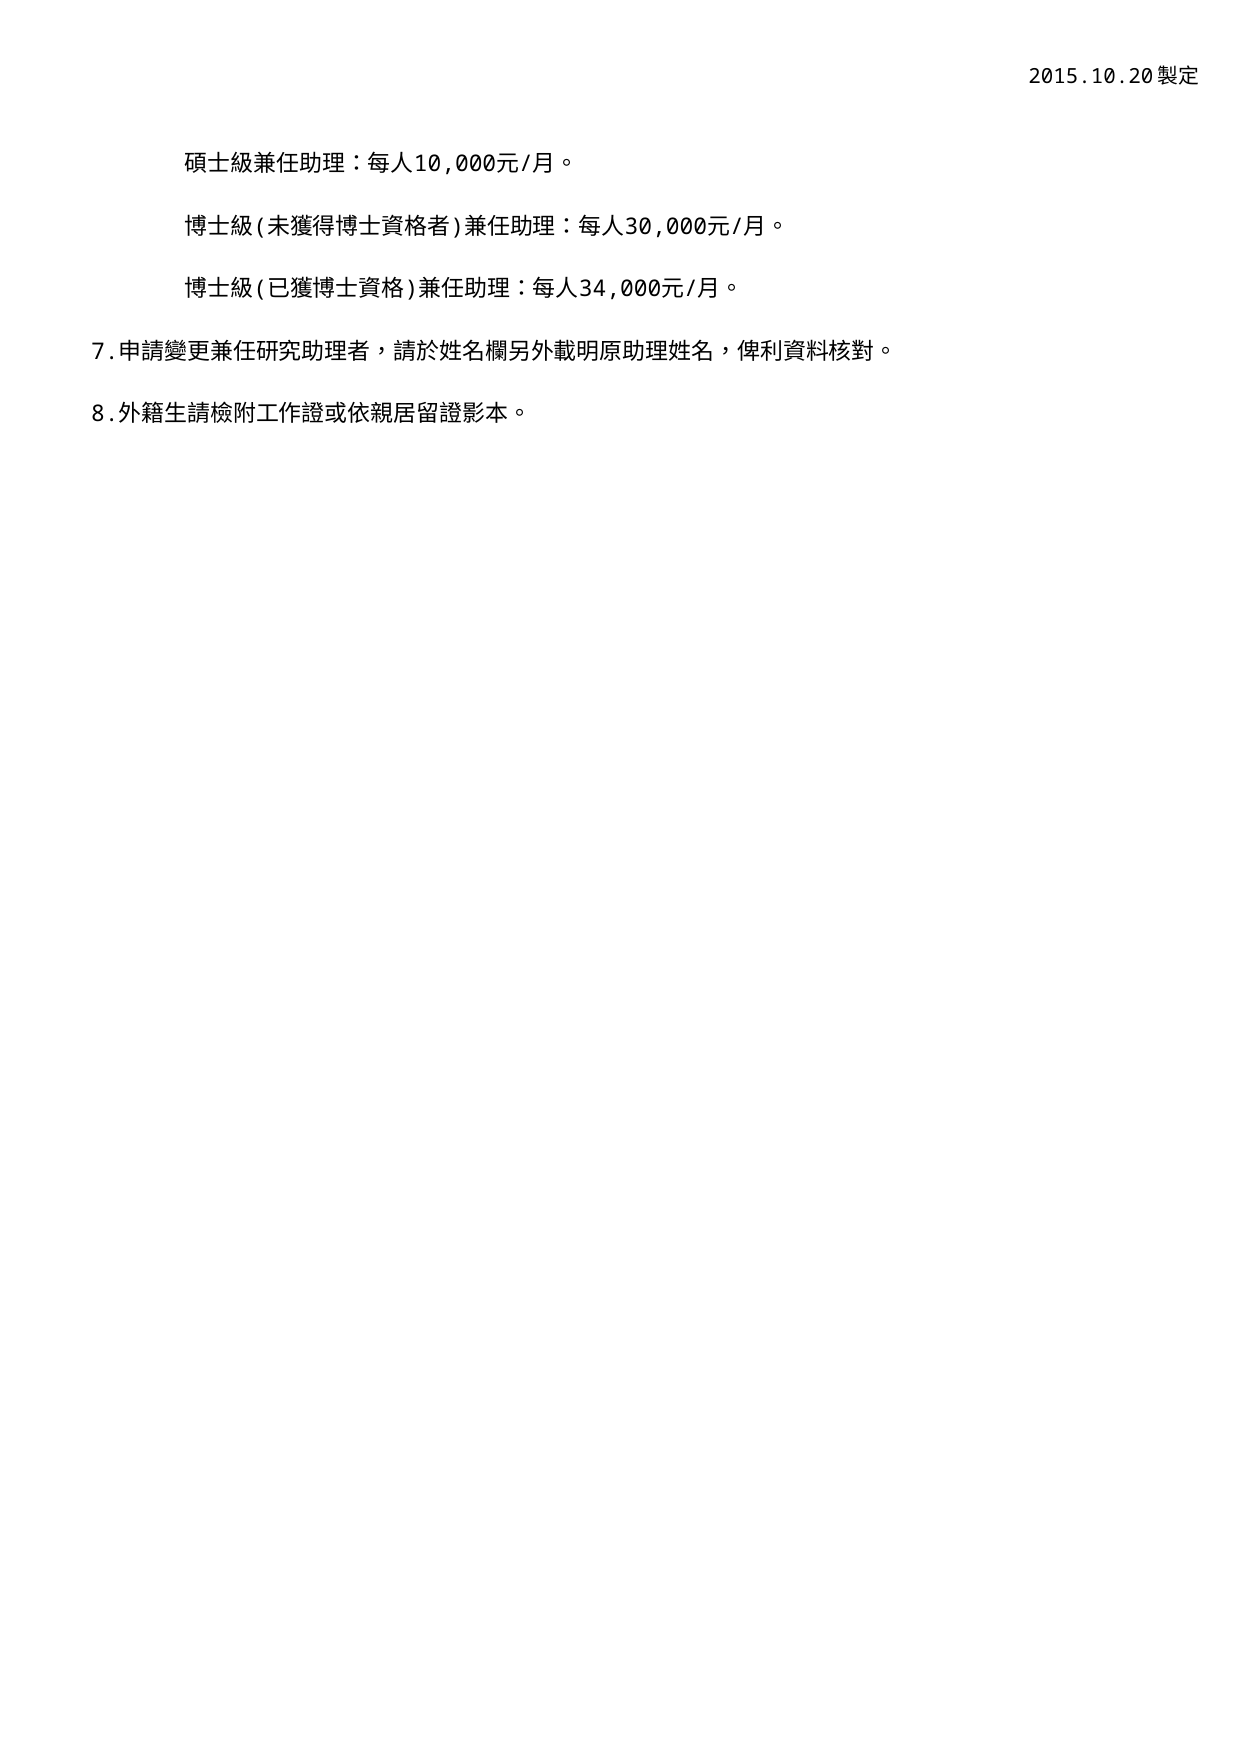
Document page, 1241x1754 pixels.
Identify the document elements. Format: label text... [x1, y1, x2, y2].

text 博士級(未獲得博士資格者)兼任助理：每人30,000元/月。 [116, 182, 1199, 245]
text 博士級(已獲博士資格)兼任助理：每人34,000元/月。 [116, 245, 1199, 307]
text 碩士級兼任助理：每人10,000元/月。 [116, 120, 1199, 182]
text 8.外籍生請檢附工作證或依親居留證影本。 [91, 370, 1199, 432]
text 7.申請變更兼任研究助理者，請於姓名欄另外載明原助理姓名，俾利資料核對。 [91, 307, 1199, 370]
